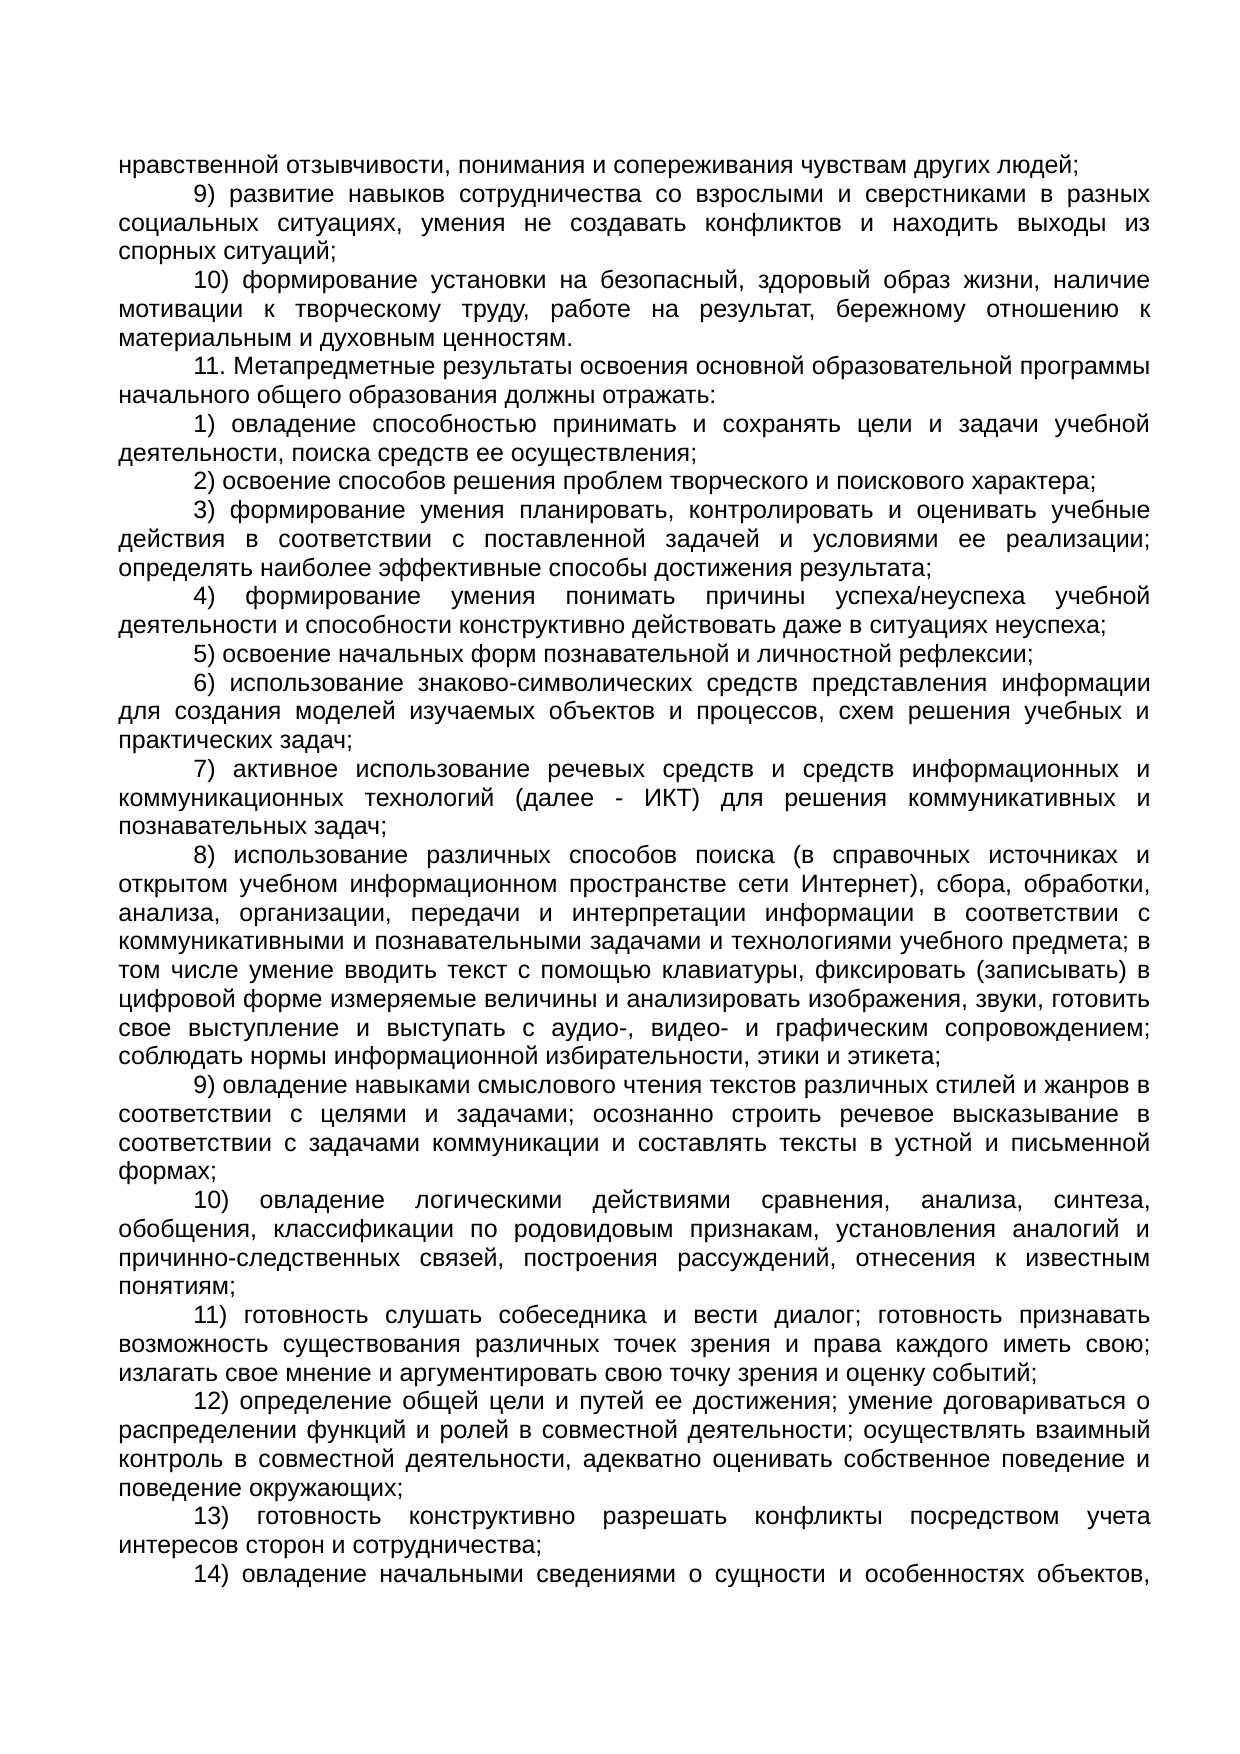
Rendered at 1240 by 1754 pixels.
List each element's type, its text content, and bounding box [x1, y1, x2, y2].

text 8) использование различных способов поиска (в справочных источниках и открытом учебном информационном пространстве сети Интернет), сбора, обработки, анализа, организации, передачи и интерпретации информации в соответствии с коммуникативными и познавательными задачами и технологиями учебного предмета; в том числе умение вводить текст с помощью клавиатуры, фиксировать (записывать) в цифровой форме измеряемые величины и анализировать изображения, звуки, готовить свое выступление и выступать с аудио-, видео- и графическим сопровождением; соблюдать нормы информационной избирательности, этики и этикета; [118, 840, 1151, 1070]
text 7) активное использование речевых средств и средств информационных и коммуникационных технологий (далее - ИКТ) для решения коммуникативных и познавательных задач; [118, 754, 1151, 840]
text 9) овладение навыками смыслового чтения текстов различных стилей и жанров в соответствии с целями и задачами; осознанно строить речевое высказывание в соответствии с задачами коммуникации и составлять тексты в устной и письменной формах; [118, 1070, 1151, 1185]
text 5) освоение начальных форм познавательной и личностной рефлексии; [118, 639, 1151, 667]
text 11. Метапредметные результаты освоения основной образовательной программы начального общего образования должны отражать: [118, 351, 1151, 409]
text 14) овладение начальными сведениями о сущности и особенностях объектов, [118, 1559, 1151, 1587]
text нравственной отзывчивости, понимания и сопереживания чувствам других людей; [118, 150, 1151, 179]
text 3) формирование умения планировать, контролировать и оценивать учебные действия в соответствии с поставленной задачей и условиями ее реализации; определять наиболее эффективные способы достижения результата; [118, 495, 1151, 581]
text 13) готовность конструктивно разрешать конфликты посредством учета интересов сторон и сотрудничества; [118, 1501, 1151, 1559]
text 1) овладение способностью принимать и сохранять цели и задачи учебной деятельности, поиска средств ее осуществления; [118, 409, 1151, 466]
text 10) формирование установки на безопасный, здоровый образ жизни, наличие мотивации к творческому труду, работе на результат, бережному отношению к материальным и духовным ценностям. [118, 265, 1151, 351]
text 4) формирование умения понимать причины успеха/неуспеха учебной деятельности и способности конструктивно действовать даже в ситуациях неуспеха; [118, 581, 1151, 639]
text 9) развитие навыков сотрудничества со взрослыми и сверстниками в разных социальных ситуациях, умения не создавать конфликтов и находить выходы из спорных ситуаций; [118, 179, 1151, 265]
text 10) овладение логическими действиями сравнения, анализа, синтеза, обобщения, классификации по родовидовым признакам, установления аналогий и причинно-следственных связей, построения рассуждений, отнесения к известным понятиям; [118, 1185, 1151, 1300]
text 12) определение общей цели и путей ее достижения; умение договариваться о распределении функций и ролей в совместной деятельности; осуществлять взаимный контроль в совместной деятельности, адекватно оценивать собственное поведение и поведение окружающих; [118, 1386, 1151, 1501]
text 2) освоение способов решения проблем творческого и поискового характера; [118, 466, 1151, 495]
text 6) использование знаково-символических средств представления информации для создания моделей изучаемых объектов и процессов, схем решения учебных и практических задач; [118, 667, 1151, 754]
text 11) готовность слушать собеседника и вести диалог; готовность признавать возможность существования различных точек зрения и права каждого иметь свою; излагать свое мнение и аргументировать свою точку зрения и оценку событий; [118, 1300, 1151, 1386]
